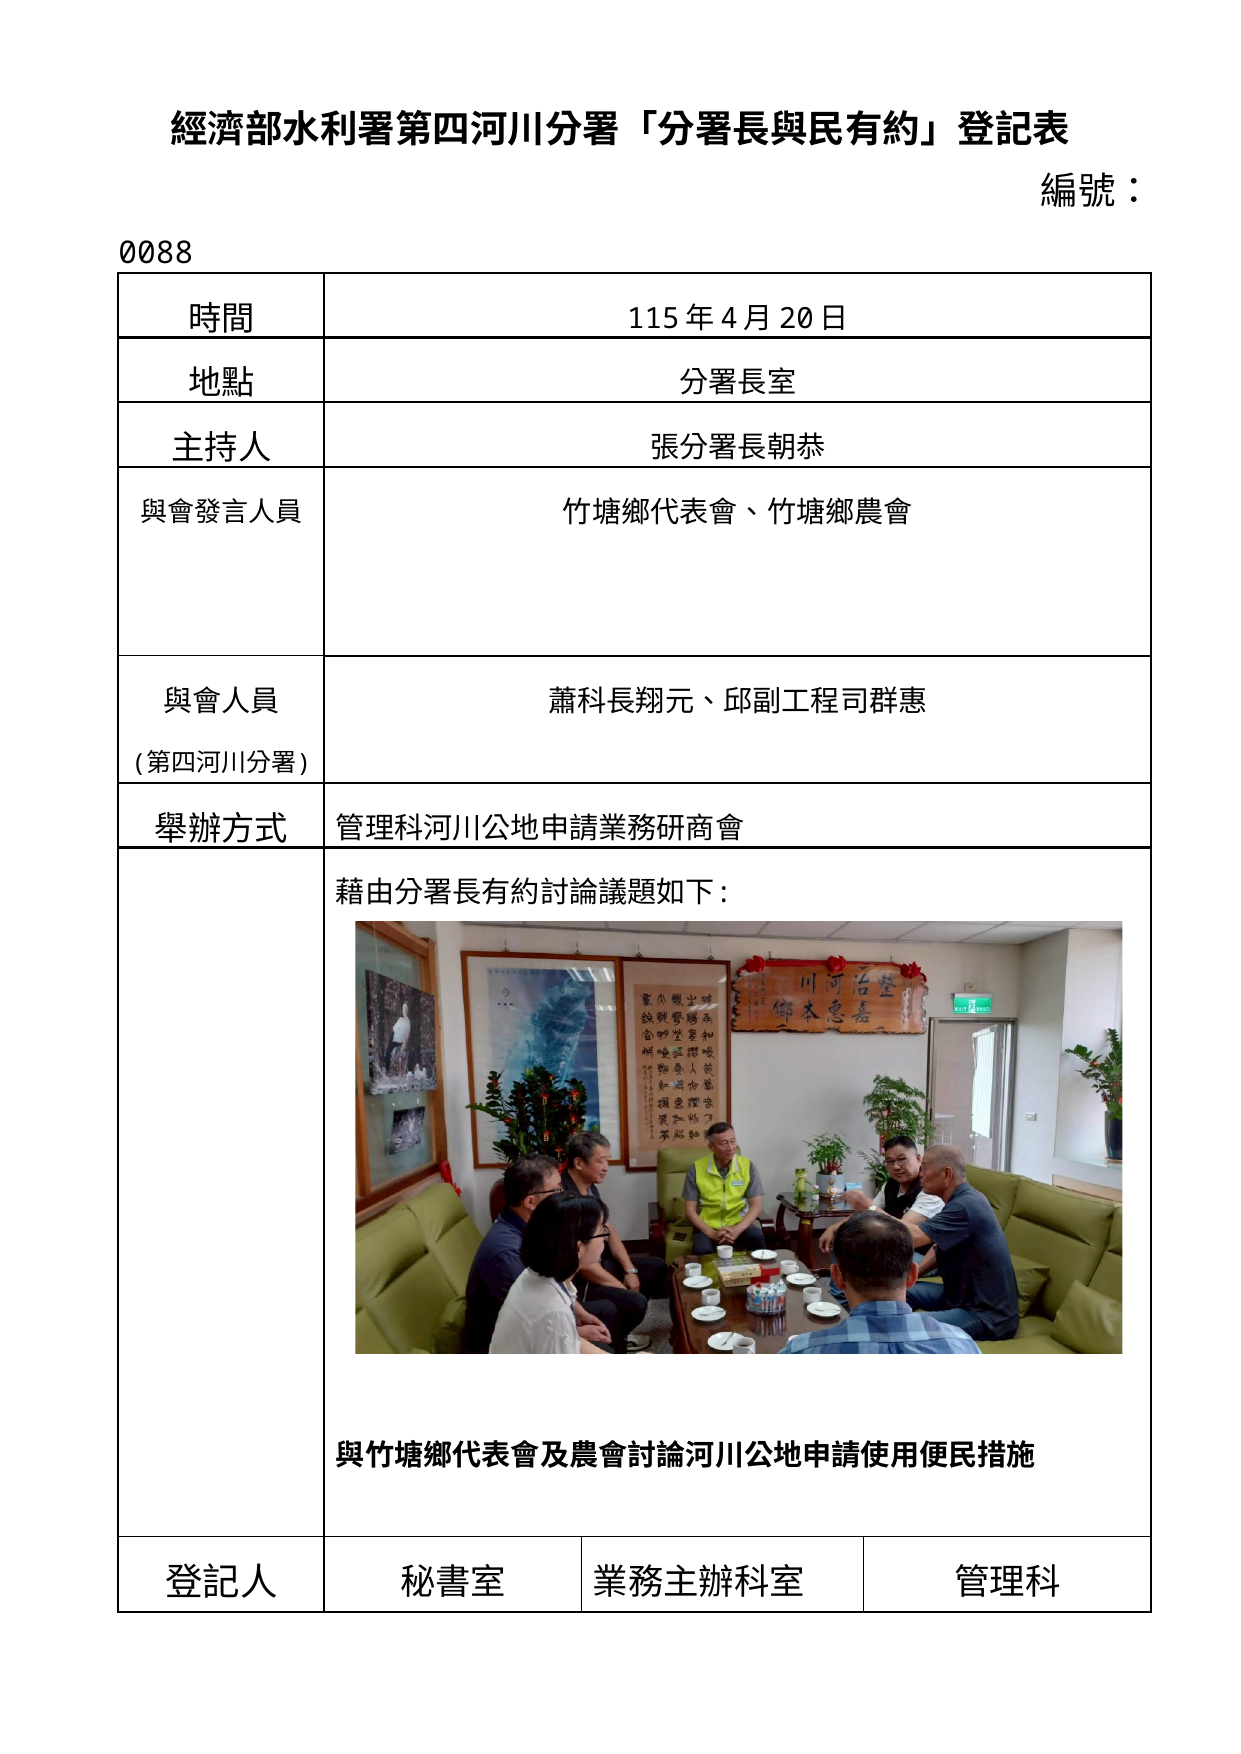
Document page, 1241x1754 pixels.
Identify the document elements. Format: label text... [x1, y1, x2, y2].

table_cell 竹塘鄉代表會、竹塘鄉農會 [325, 468, 1150, 655]
table_cell [119, 849, 323, 1536]
table_cell 管理科河川公地申請業務研商會 [325, 784, 1150, 846]
table_cell 主持人 [119, 403, 323, 466]
table_header 時間 [119, 274, 323, 336]
table_cell 舉辦方式 [119, 784, 323, 846]
text 編號：0088 [118, 147, 1122, 272]
table_cell 藉由分署長有約討論議題如下: 與竹塘鄉代表會及農會討論河川公地申請使用便民措施 [325, 849, 1150, 1536]
table_cell 張分署長朝恭 [325, 403, 1150, 466]
picture [355, 921, 1123, 1354]
table_cell 與會人員 (第四河川分署) [119, 656, 323, 782]
table_cell 業務主辦科室 [582, 1537, 863, 1611]
table_cell 蕭科長翔元、邱副工程司群惠 [325, 657, 1150, 782]
table_cell 分署長室 [325, 339, 1150, 401]
table_cell 管理科 [864, 1537, 1150, 1611]
table_cell 登記人 [119, 1537, 323, 1611]
text 經濟部水利署第四河川分署「分署長與民有約」登記表 [118, 84, 1122, 147]
table_cell 地點 [119, 339, 323, 401]
table_cell 與會發言人員 [119, 468, 323, 655]
table_cell 秘書室 [325, 1537, 581, 1611]
table_header 115年4月20日 [325, 274, 1150, 336]
